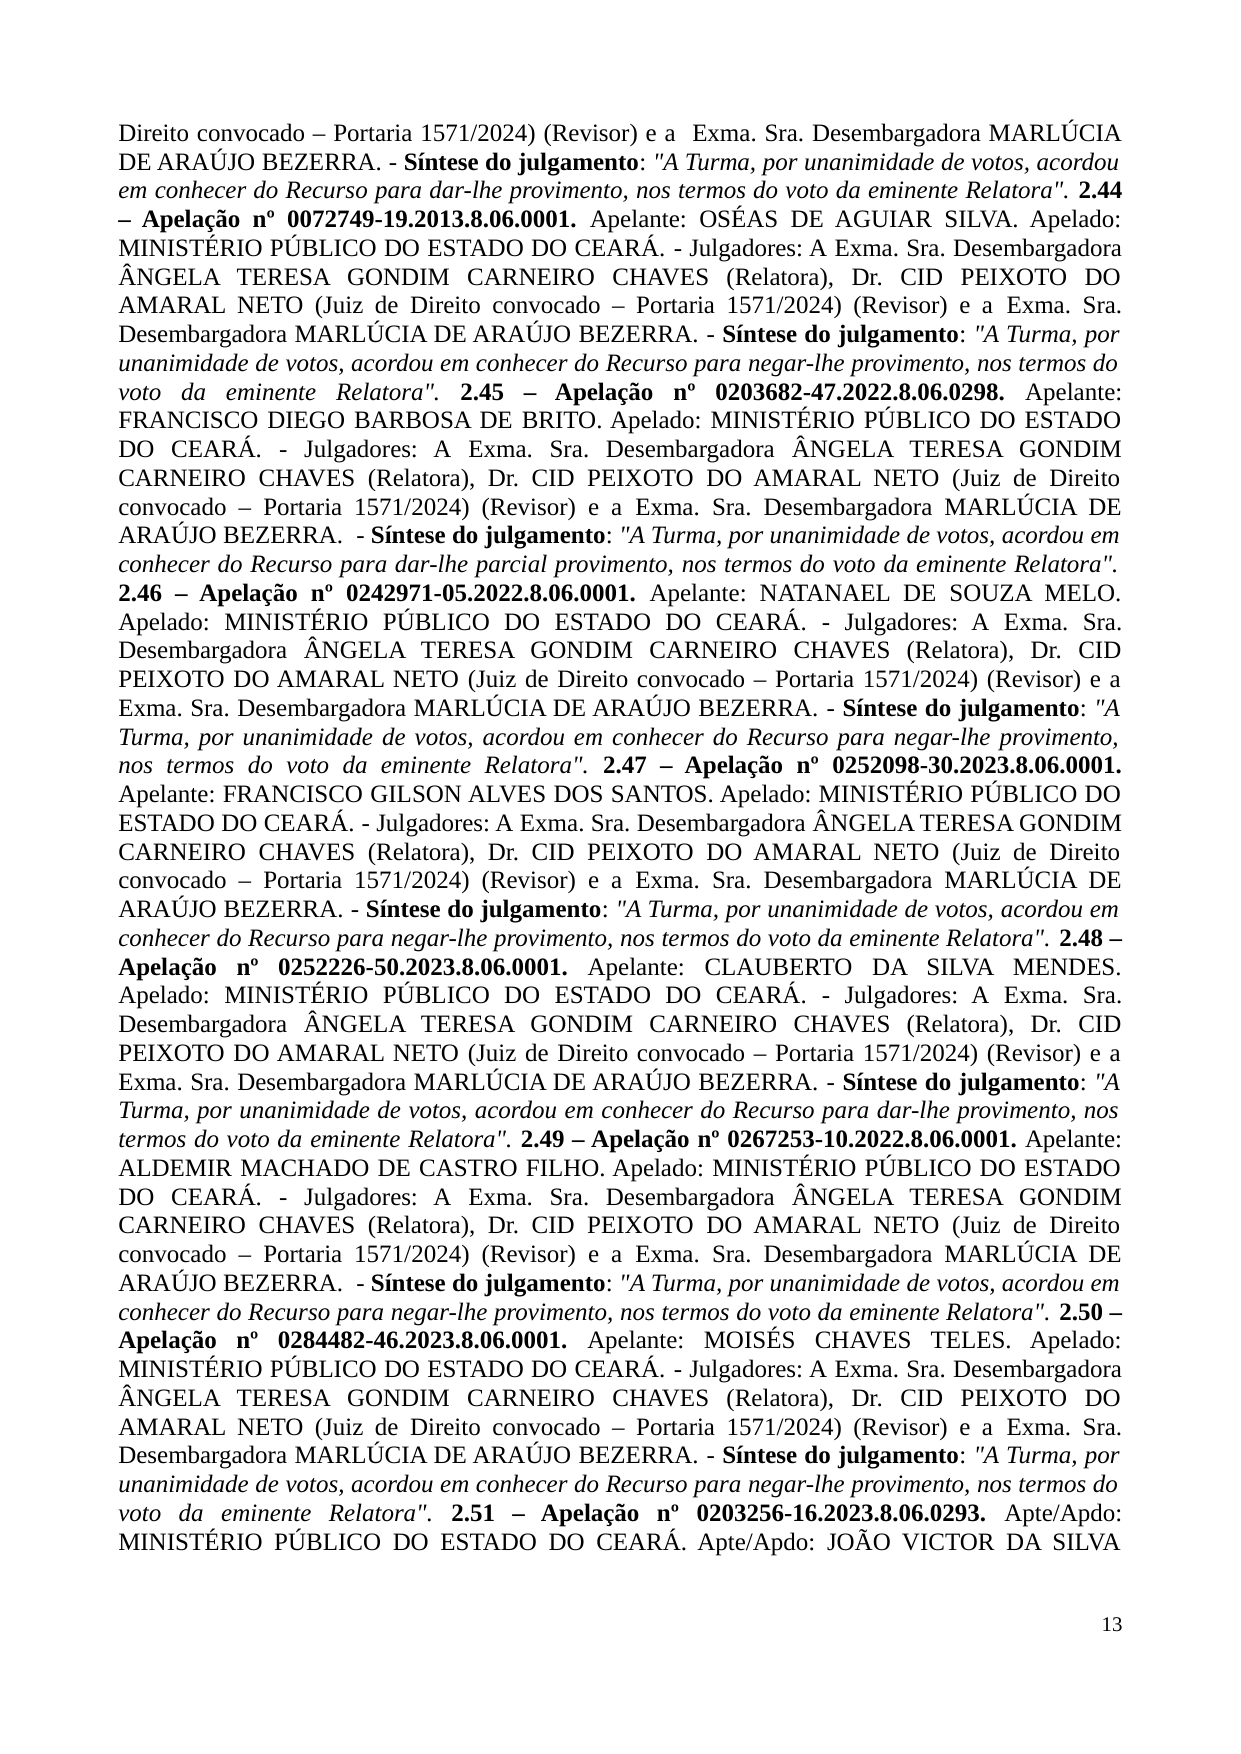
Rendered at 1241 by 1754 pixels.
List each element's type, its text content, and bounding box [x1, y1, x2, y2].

text Direito convocado – Portaria 1571/2024) (Revisor) e a Exma. Sra. Desembargadora MARLÚCIA DE ARAÚJO BEZERRA. - Síntese do julgamento: "A Turma, por unanimidade de votos, acordou em conhecer do Recurso para dar-lhe provimento, nos termos do voto da eminente Relatora". 2.44 – Apelação nº 0072749-19.2013.8.06.0001. Apelante: OSÉAS DE AGUIAR SILVA. Apelado: MINISTÉRIO PÚBLICO DO ESTADO DO CEARÁ. - Julgadores: A Exma. Sra. Desembargadora ÂNGELA TERESA GONDIM CARNEIRO CHAVES (Relatora), Dr. CID PEIXOTO DO AMARAL NETO (Juiz de Direito convocado – Portaria 1571/2024) (Revisor) e a Exma. Sra. Desembargadora MARLÚCIA DE ARAÚJO BEZERRA. - Síntese do julgamento: "A Turma, por unanimidade de votos, acordou em conhecer do Recurso para negar-lhe provimento, nos termos do voto da eminente Relatora". 2.45 – Apelação nº 0203682-47.2022.8.06.0298. Apelante: FRANCISCO DIEGO BARBOSA DE BRITO. Apelado: MINISTÉRIO PÚBLICO DO ESTADO DO CEARÁ. - Julgadores: A Exma. Sra. Desembargadora ÂNGELA TERESA GONDIM CARNEIRO CHAVES (Relatora), Dr. CID PEIXOTO DO AMARAL NETO (Juiz de Direito convocado – Portaria 1571/2024) (Revisor) e a Exma. Sra. Desembargadora MARLÚCIA DE ARAÚJO BEZERRA. - Síntese do julgamento: "A Turma, por unanimidade de votos, acordou em conhecer do Recurso para dar-lhe parcial provimento, nos termos do voto da eminente Relatora". 2.46 – Apelação nº 0242971-05.2022.8.06.0001. Apelante: NATANAEL DE SOUZA MELO. Apelado: MINISTÉRIO PÚBLICO DO ESTADO DO CEARÁ. - Julgadores: A Exma. Sra. Desembargadora ÂNGELA TERESA GONDIM CARNEIRO CHAVES (Relatora), Dr. CID PEIXOTO DO AMARAL NETO (Juiz de Direito convocado – Portaria 1571/2024) (Revisor) e a Exma. Sra. Desembargadora MARLÚCIA DE ARAÚJO BEZERRA. - Síntese do julgamento: "A Turma, por unanimidade de votos, acordou em conhecer do Recurso para negar-lhe provimento, nos termos do voto da eminente Relatora". 2.47 – Apelação nº 0252098-30.2023.8.06.0001. Apelante: FRANCISCO GILSON ALVES DOS SANTOS. Apelado: MINISTÉRIO PÚBLICO DO ESTADO DO CEARÁ. - Julgadores: A Exma. Sra. Desembargadora ÂNGELA TERESA GONDIM CARNEIRO CHAVES (Relatora), Dr. CID PEIXOTO DO AMARAL NETO (Juiz de Direito convocado – Portaria 1571/2024) (Revisor) e a Exma. Sra. Desembargadora MARLÚCIA DE ARAÚJO BEZERRA. - Síntese do julgamento: "A Turma, por unanimidade de votos, acordou em conhecer do Recurso para negar-lhe provimento, nos termos do voto da eminente Relatora". 2.48 – Apelação nº 0252226-50.2023.8.06.0001. Apelante: CLAUBERTO DA SILVA MENDES. Apelado: MINISTÉRIO PÚBLICO DO ESTADO DO CEARÁ. - Julgadores: A Exma. Sra. Desembargadora ÂNGELA TERESA GONDIM CARNEIRO CHAVES (Relatora), Dr. CID PEIXOTO DO AMARAL NETO (Juiz de Direito convocado – Portaria 1571/2024) (Revisor) e a Exma. Sra. Desembargadora MARLÚCIA DE ARAÚJO BEZERRA. - Síntese do julgamento: "A Turma, por unanimidade de votos, acordou em conhecer do Recurso para dar-lhe provimento, nos termos do voto da eminente Relatora". 2.49 – Apelação nº 0267253-10.2022.8.06.0001. Apelante: ALDEMIR MACHADO DE CASTRO FILHO. Apelado: MINISTÉRIO PÚBLICO DO ESTADO DO CEARÁ. - Julgadores: A Exma. Sra. Desembargadora ÂNGELA TERESA GONDIM CARNEIRO CHAVES (Relatora), Dr. CID PEIXOTO DO AMARAL NETO (Juiz de Direito convocado – Portaria 1571/2024) (Revisor) e a Exma. Sra. Desembargadora MARLÚCIA DE ARAÚJO BEZERRA. - Síntese do julgamento: "A Turma, por unanimidade de votos, acordou em conhecer do Recurso para negar-lhe provimento, nos termos do voto da eminente Relatora". 2.50 – Apelação nº 0284482-46.2023.8.06.0001. Apelante: MOISÉS CHAVES TELES. Apelado: MINISTÉRIO PÚBLICO DO ESTADO DO CEARÁ. - Julgadores: A Exma. Sra. Desembargadora ÂNGELA TERESA GONDIM CARNEIRO CHAVES (Relatora), Dr. CID PEIXOTO DO AMARAL NETO (Juiz de Direito convocado – Portaria 1571/2024) (Revisor) e a Exma. Sra. Desembargadora MARLÚCIA DE ARAÚJO BEZERRA. - Síntese do julgamento: "A Turma, por unanimidade de votos, acordou em conhecer do Recurso para negar-lhe provimento, nos termos do voto da eminente Relatora". 2.51 – Apelação nº 0203256-16.2023.8.06.0293. Apte/Apdo: MINISTÉRIO PÚBLICO DO ESTADO DO CEARÁ. Apte/Apdo: JOÃO VICTOR DA SILVA [118, 118, 1122, 1556]
